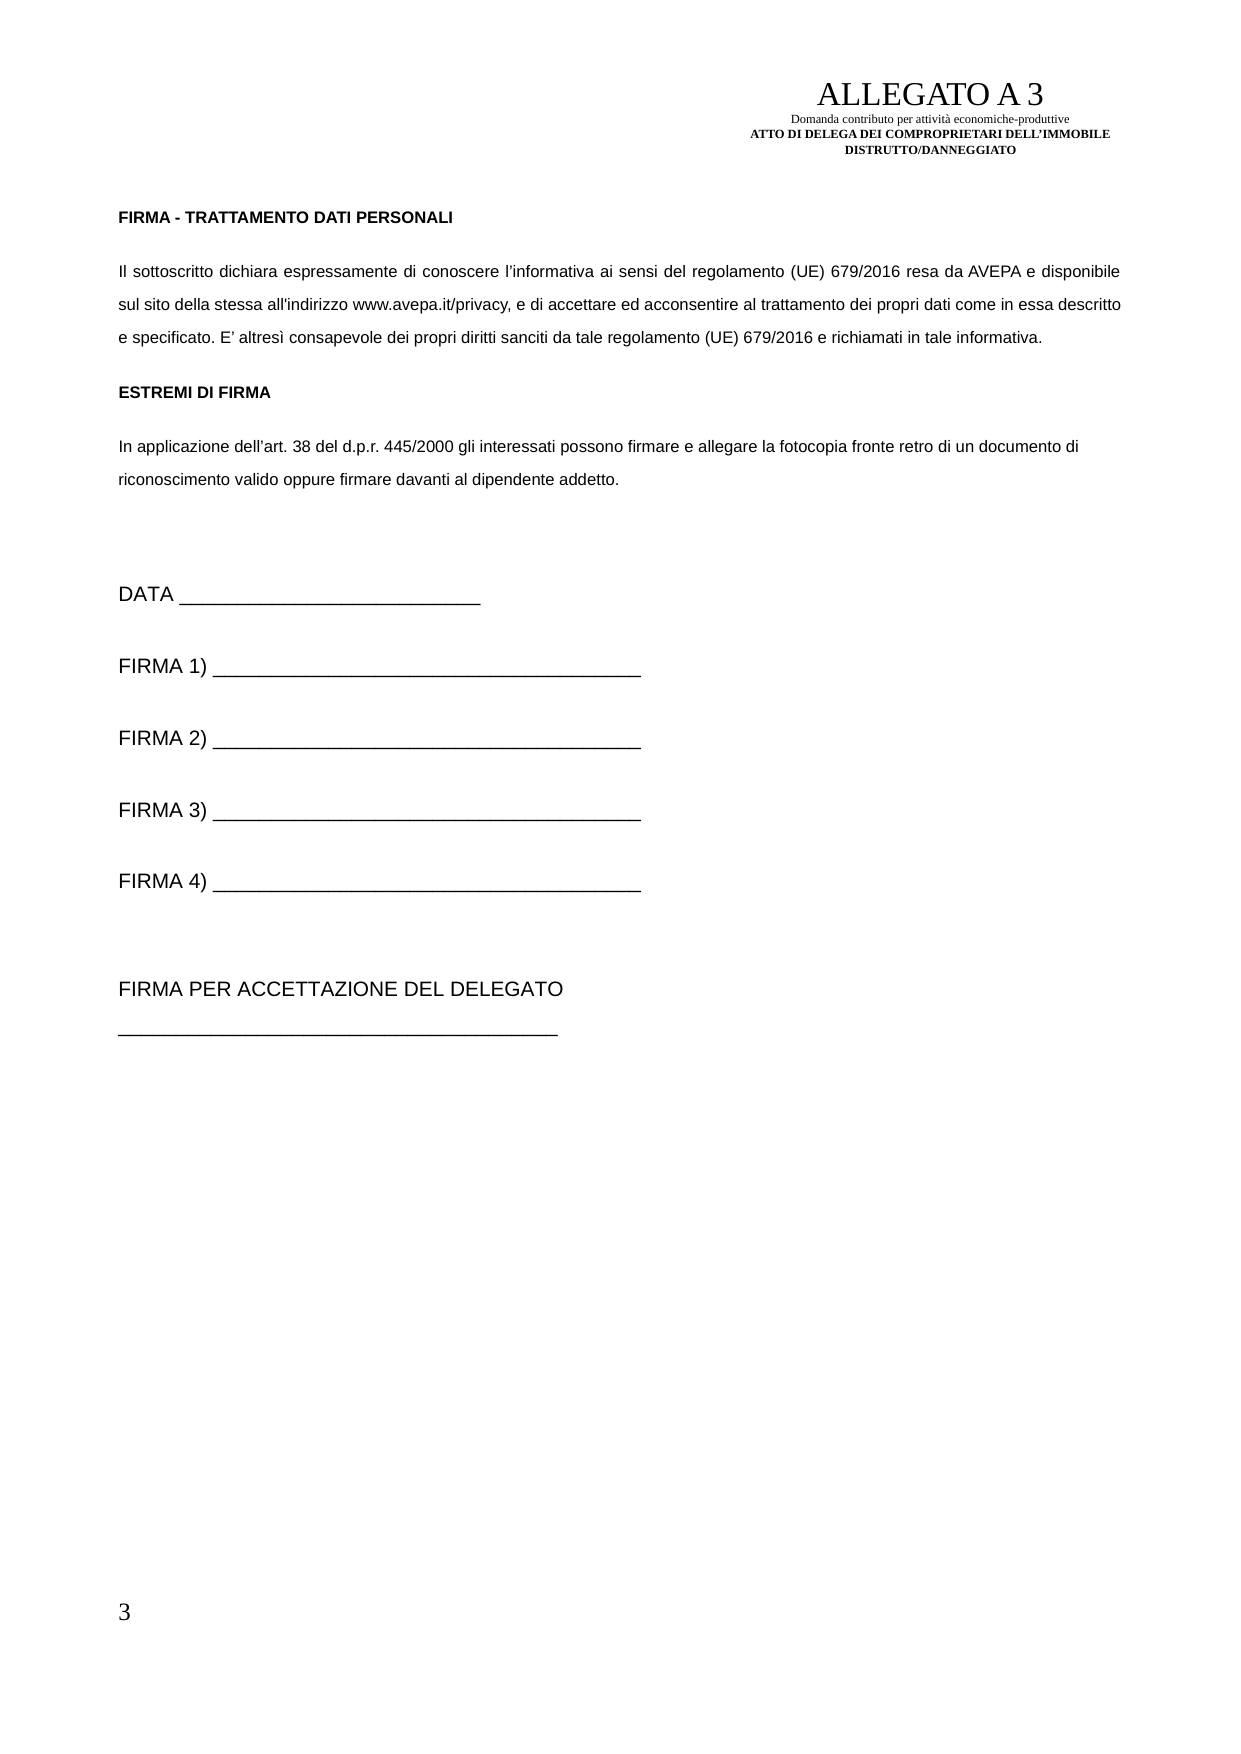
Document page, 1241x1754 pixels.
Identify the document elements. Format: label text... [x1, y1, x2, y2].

text FIRMA 2) _____________________________________ [118, 726, 1122, 749]
text In applicazione dell’art. 38 del d.p.r. 445/2000 gli interessati possono firmare e allegare la fotocopia fronte retro di un documento di riconoscimento valido oppure firmare davanti al dipendente addetto. [118, 422, 1122, 489]
text FIRMA 3) _____________________________________ [118, 797, 1122, 821]
text FIRMA - TRATTAMENTO DATI PERSONALI [118, 193, 1122, 227]
text ESTREMI DI FIRMA [118, 368, 1122, 402]
text FIRMA PER ACCETTAZIONE DEL DELEGATO [118, 977, 1122, 1001]
text FIRMA 1) _____________________________________ [118, 654, 1122, 678]
text FIRMA 4) _____________________________________ [118, 869, 1122, 893]
text ______________________________________ [118, 1013, 1122, 1037]
text Il sottoscritto dichiara espressamente di conoscere l’informativa ai sensi del regolamento (UE) 679/2016 resa da AVEPA e disponibile sul sito della stessa all'indirizzo www.avepa.it/privacy, e di accettare ed acconsentire al trattamento dei propri dati come in essa descritto e specificato. E’ altresì consapevole dei propri diritti sanciti da tale regolamento (UE) 679/2016 e richiamati in tale informativa. [118, 247, 1122, 347]
text DATA __________________________ [118, 582, 1122, 606]
